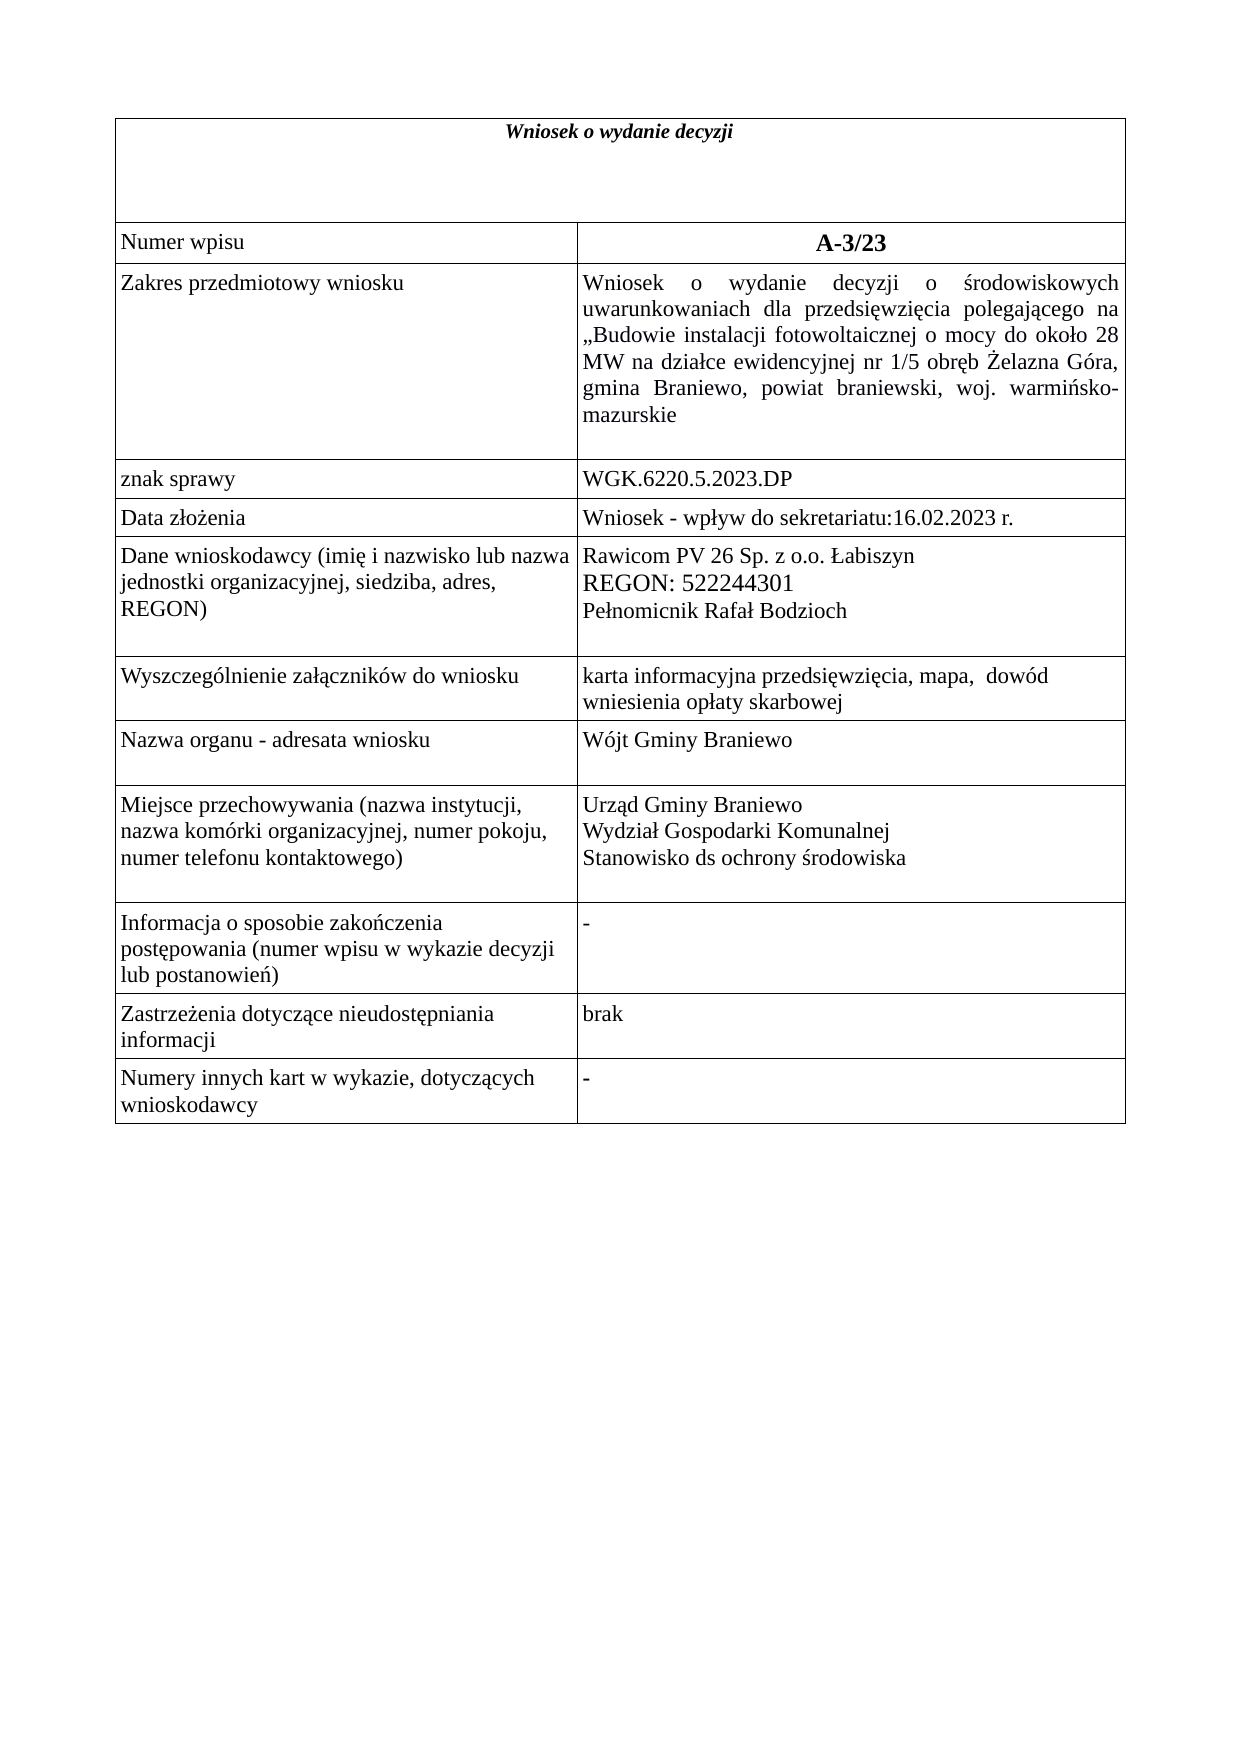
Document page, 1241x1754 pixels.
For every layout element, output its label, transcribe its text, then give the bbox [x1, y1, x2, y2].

table_cell Wójt Gminy Braniewo [578, 721, 1125, 785]
table_cell - [578, 1059, 1125, 1123]
table_cell Zakres przedmiotowy wniosku [116, 264, 577, 459]
table_cell Urząd Gminy Braniewo Wydział Gospodarki Komunalnej Stanowisko ds ochrony środowiska [578, 786, 1125, 902]
table_cell karta informacyjna przedsięwzięcia, mapa, dowód wniesienia opłaty skarbowej [578, 657, 1125, 720]
table_cell Rawicom PV 26 Sp. z o.o. Łabiszyn REGON: 522244301 Pełnomicnik Rafał Bodzioch [578, 537, 1125, 656]
table_cell Miejsce przechowywania (nazwa instytucji, nazwa komórki organizacyjnej, numer pokoju, numer telefonu kontaktowego) [116, 786, 577, 902]
table_cell Informacja o sposobie zakończenia postępowania (numer wpisu w wykazie decyzji lub postanowień) [116, 903, 577, 993]
table_cell Wniosek o wydanie decyzji o środowiskowych uwarunkowaniach dla przedsięwzięcia polegającego na „Budowie instalacji fotowoltaicznej o mocy do około 28 MW na działce ewidencyjnej nr 1/5 obręb Żelazna Góra, gmina Braniewo, powiat braniewski, woj. warmińsko-mazurskie [578, 264, 1125, 459]
table_cell Zastrzeżenia dotyczące nieudostępniania informacji [116, 994, 577, 1058]
table_cell - [578, 903, 1125, 993]
table_cell znak sprawy [116, 460, 577, 497]
table_header Wniosek o wydanie decyzji [116, 119, 1125, 222]
table_cell A-3/23 [578, 223, 1125, 263]
table_cell Numer wpisu [116, 223, 577, 263]
table_cell Wniosek - wpływ do sekretariatu:16.02.2023 r. [578, 499, 1125, 536]
table_cell Numery innych kart w wykazie, dotyczących wnioskodawcy [116, 1059, 577, 1123]
table_cell Nazwa organu - adresata wniosku [116, 721, 577, 785]
table_cell Data złożenia [116, 499, 577, 536]
table_cell brak [578, 994, 1125, 1058]
table_cell WGK.6220.5.2023.DP [578, 460, 1125, 497]
table_cell Wyszczególnienie załączników do wniosku [116, 657, 577, 720]
table_cell Dane wnioskodawcy (imię i nazwisko lub nazwa jednostki organizacyjnej, siedziba, adres, REGON) [116, 537, 577, 656]
